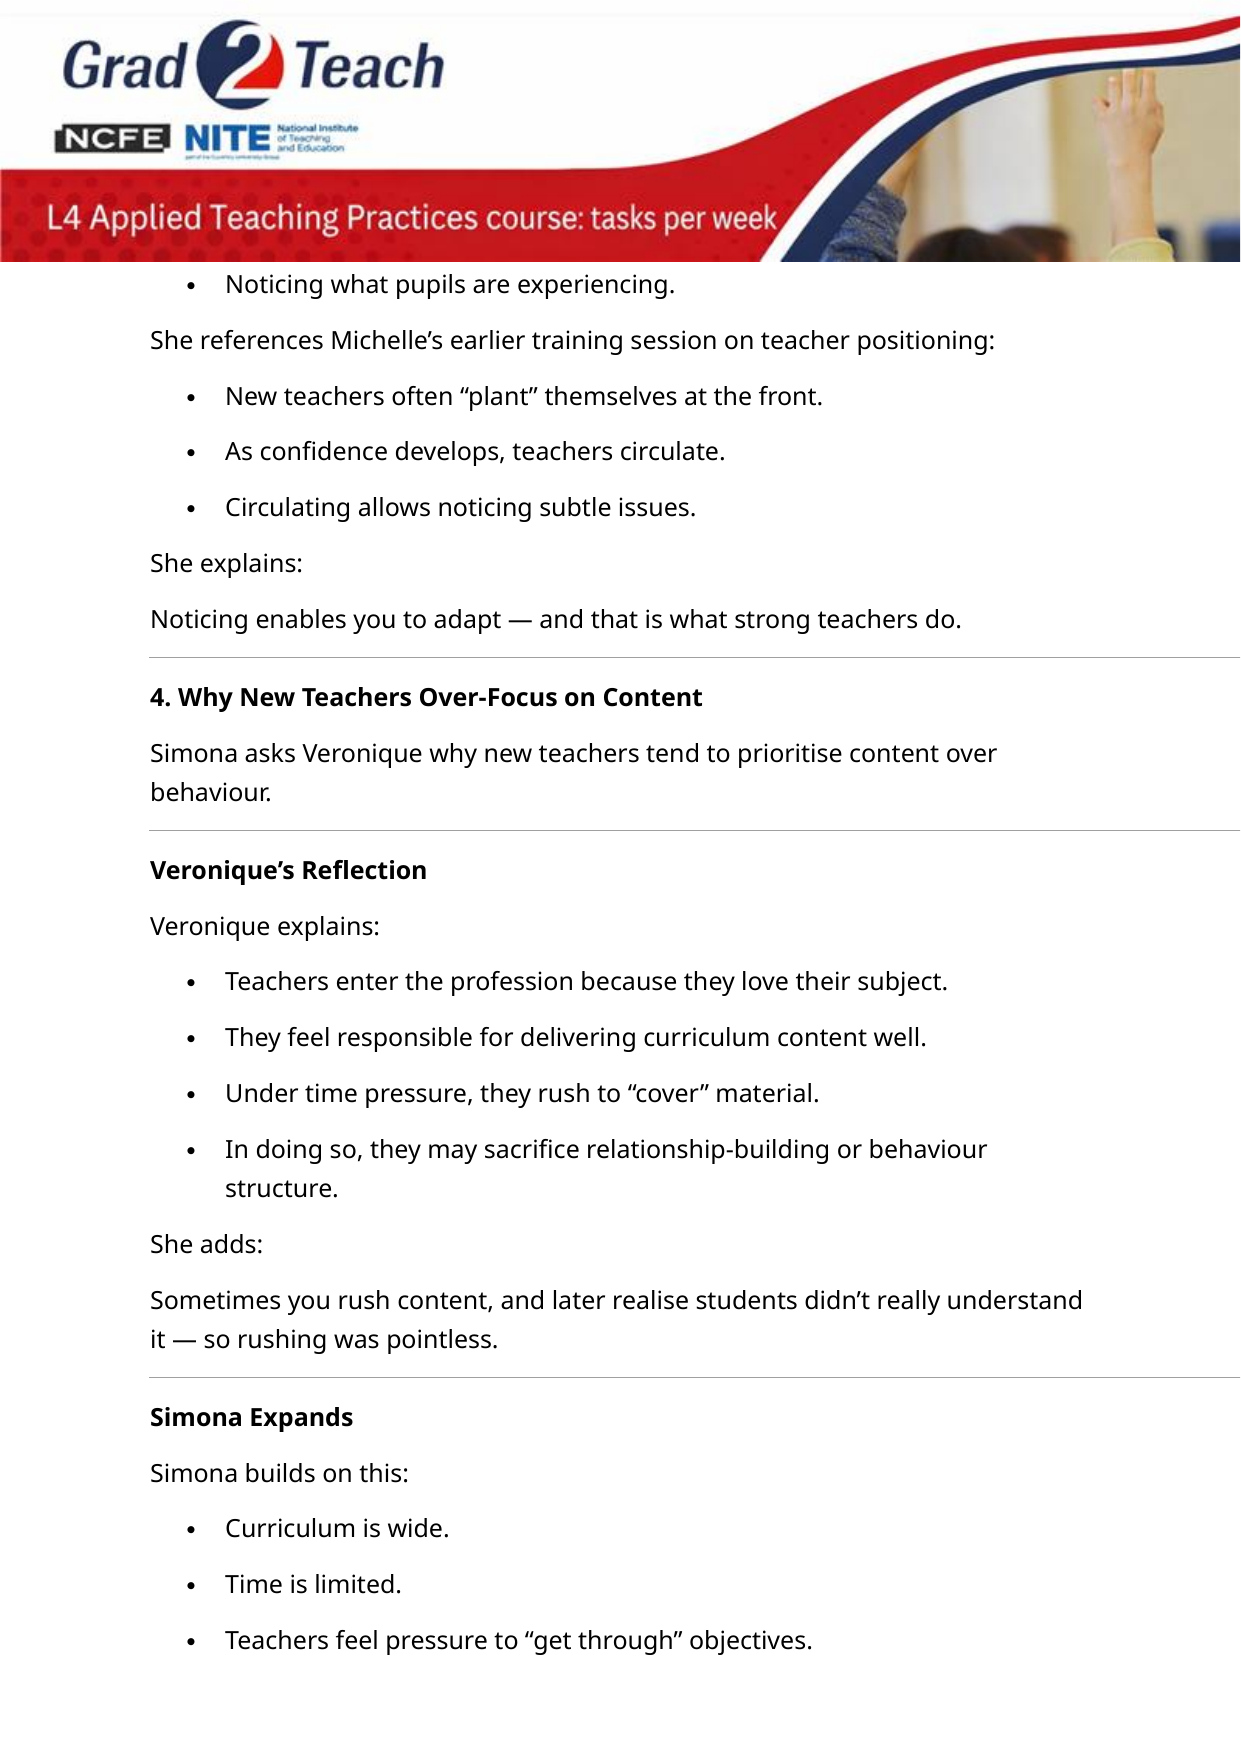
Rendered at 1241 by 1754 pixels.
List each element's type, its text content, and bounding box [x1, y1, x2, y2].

text She adds: [150, 1227, 1090, 1261]
text Simona asks Veronique why new teachers tend to prioritise content over behaviour. [150, 735, 1090, 808]
text Sometimes you rush content, and later realise students didn’t really understand it — so rushing was pointless. [150, 1282, 1090, 1356]
list Curriculum is wide. [187, 1511, 1090, 1545]
text She references Michelle’s earlier training session on teacher positioning: [150, 322, 1090, 356]
text Veronique’s Reflection [150, 852, 1090, 886]
list New teachers often “plant” themselves at the front. [187, 378, 1090, 412]
list Teachers enter the profession because they love their subject. [187, 964, 1090, 998]
list Under time pressure, they rush to “cover” material. [187, 1076, 1090, 1110]
list In doing so, they may sacrifice relationship-building or behaviour structure. [187, 1132, 1090, 1205]
text Veronique explains: [150, 908, 1090, 942]
list Time is limited. [187, 1567, 1090, 1601]
text Noticing enables you to adapt — and that is what strong teachers do. [150, 602, 1090, 636]
text Simona builds on this: [150, 1455, 1090, 1489]
list They feel responsible for delivering curriculum content well. [187, 1020, 1090, 1054]
text 4. Why New Teachers Over-Focus on Content [150, 679, 1090, 713]
list Teachers feel pressure to “get through” objectives. [187, 1623, 1090, 1657]
text She explains: [150, 546, 1090, 580]
list Noticing what pupils are experiencing. [187, 262, 1090, 301]
list Circulating allows noticing subtle issues. [187, 490, 1090, 524]
text Simona Expands [150, 1399, 1090, 1433]
list As confidence develops, teachers circulate. [187, 434, 1090, 468]
